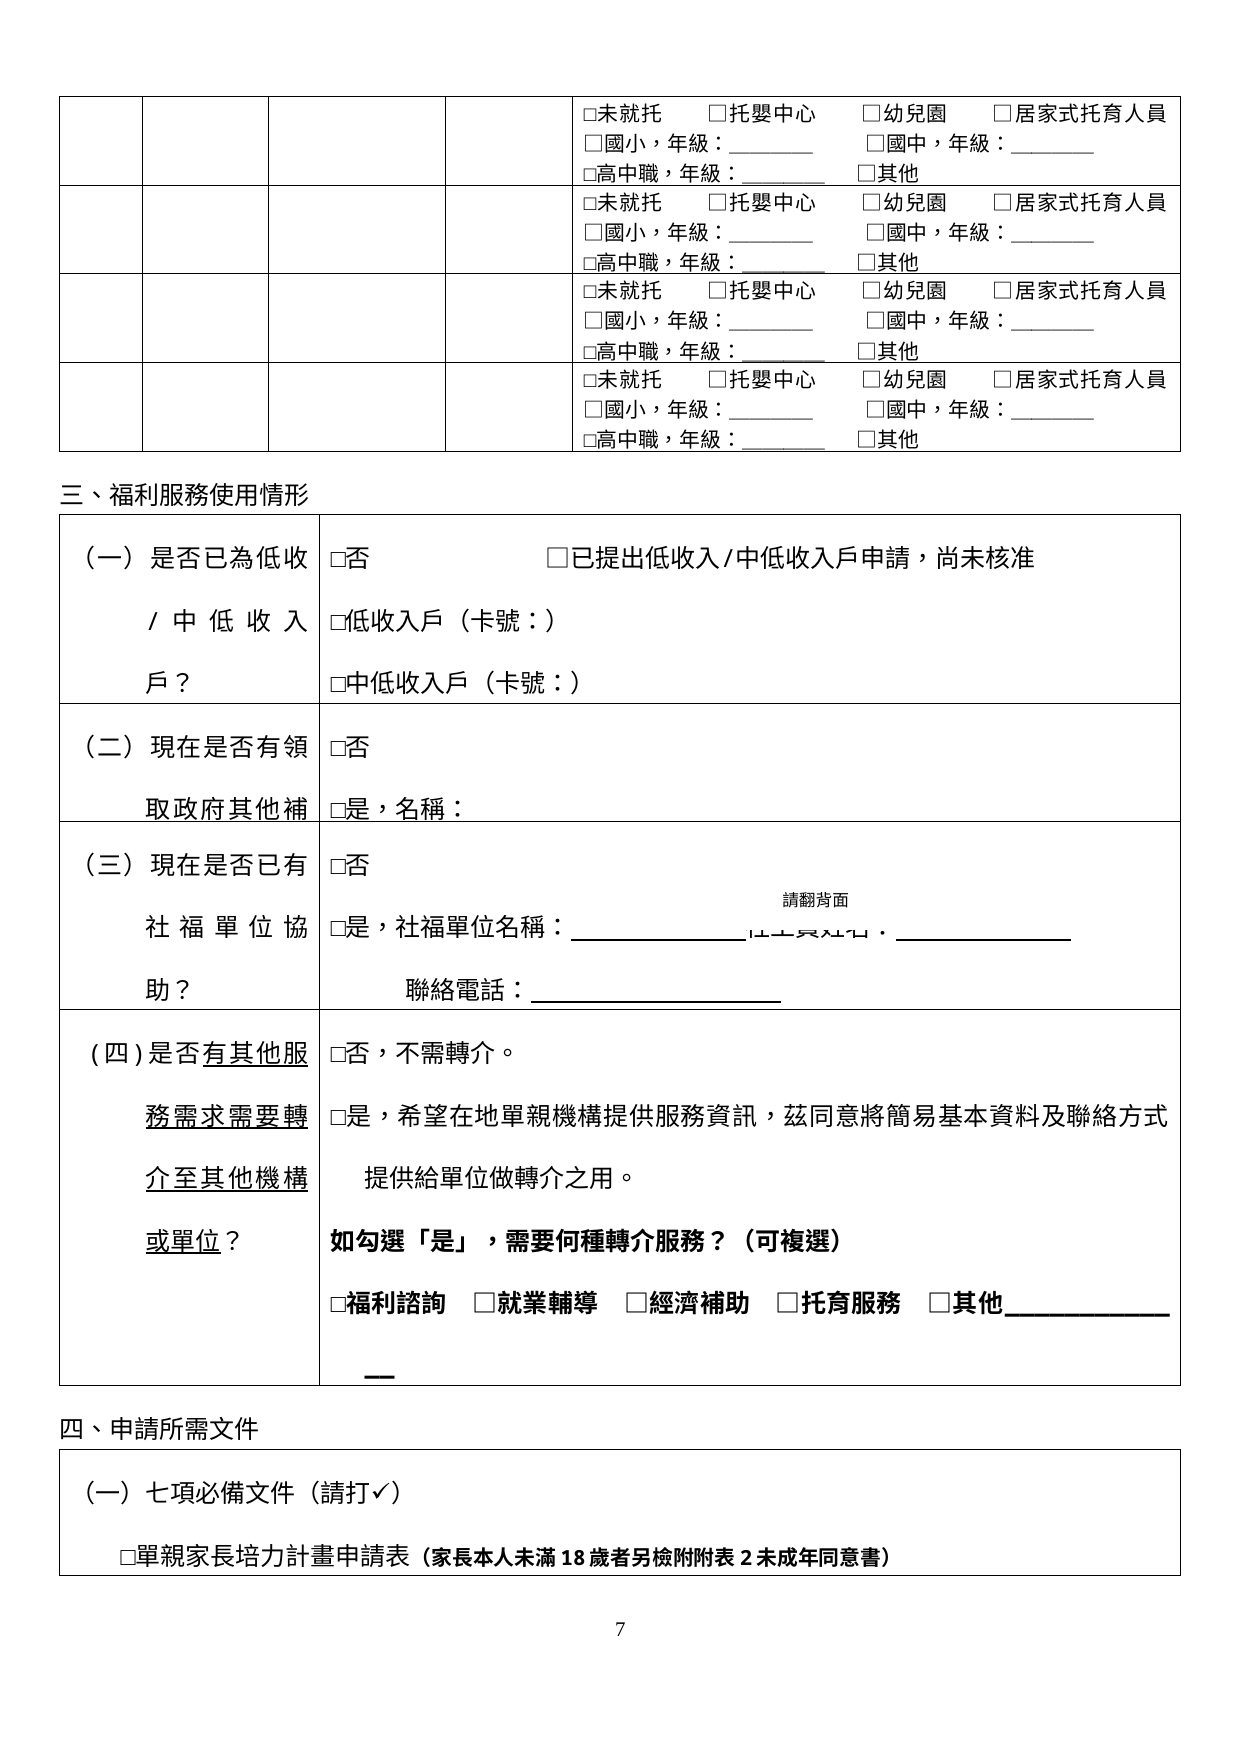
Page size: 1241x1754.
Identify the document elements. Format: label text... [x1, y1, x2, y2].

table_cell [60, 274, 142, 362]
table_cell [446, 274, 572, 362]
table_cell □未就托 □托嬰中心 □幼兒園 □居家式托育人員 □國小，年級：＿＿＿＿ □國中，年級：＿＿＿＿ □高中職，年級：＿＿＿＿ □其他 [573, 97, 1180, 185]
table_cell [269, 363, 445, 451]
table_cell [60, 363, 142, 451]
table_cell [143, 363, 268, 451]
table_cell [143, 274, 268, 362]
text 四、申請所需文件 [59, 1386, 1181, 1449]
table_cell [269, 274, 445, 362]
table_cell （三）現在是否已有社福單位協助？ [60, 822, 319, 1009]
table_cell [446, 363, 572, 451]
table_cell □否 □是，社福單位名稱： 社工員姓名： 聯絡電話： [320, 822, 1180, 1009]
table_header （一）七項必備文件（請打） □單親家長培力計畫申請表（家長本人未滿18歲者另檢附附表2未成年同意書） [60, 1450, 1180, 1575]
table_cell □未就托 □托嬰中心 □幼兒園 □居家式托育人員 □國小，年級：＿＿＿＿ □國中，年級：＿＿＿＿ □高中職，年級：＿＿＿＿ □其他 [573, 186, 1180, 273]
table_cell [269, 186, 445, 273]
table_cell [60, 186, 142, 273]
table_cell [143, 186, 268, 273]
table_cell □否 □是，名稱： 金額： 起迄時間： [733, 880, 898, 928]
table_header （一）是否已為低收/中低收入戶？ [60, 515, 319, 703]
table_cell (四)是否有其他服務需求需要轉介至其他機構或單位？ [60, 1010, 319, 1385]
table_cell [143, 97, 268, 185]
text 三、福利服務使用情形 [59, 452, 1181, 514]
table_cell [269, 97, 445, 185]
table_cell （二）現在是否有領取政府其他補助項目 [60, 704, 319, 821]
table_cell □未就托 □托嬰中心 □幼兒園 □居家式托育人員 □國小，年級：＿＿＿＿ □國中，年級：＿＿＿＿ □高中職，年級：＿＿＿＿ □其他 [573, 363, 1180, 451]
table_cell □未就托 □托嬰中心 □幼兒園 □居家式托育人員 □國小，年級：＿＿＿＿ □國中，年級：＿＿＿＿ □高中職，年級：＿＿＿＿ □其他 [573, 274, 1180, 362]
table_header □否 □已提出低收入/中低收入戶申請，尚未核准 □低收入戶（卡號：） □中低收入戶（卡號：） [320, 515, 1180, 703]
table_cell □否，不需轉介。 □是，希望在地單親機構提供服務資訊，茲同意將簡易基本資料及聯絡方式提供給單位做轉介之用。 如勾選「是」，需要何種轉介服務？（可複選） □福利諮詢 □就業輔導 □經濟補助 □托育服務 □其他_____________ [320, 1010, 1180, 1385]
table_cell [446, 186, 572, 273]
table_cell [446, 97, 572, 185]
table_cell [60, 97, 142, 185]
table_cell □否 □是，名稱： 金額： 起迄時間： [320, 704, 1180, 821]
